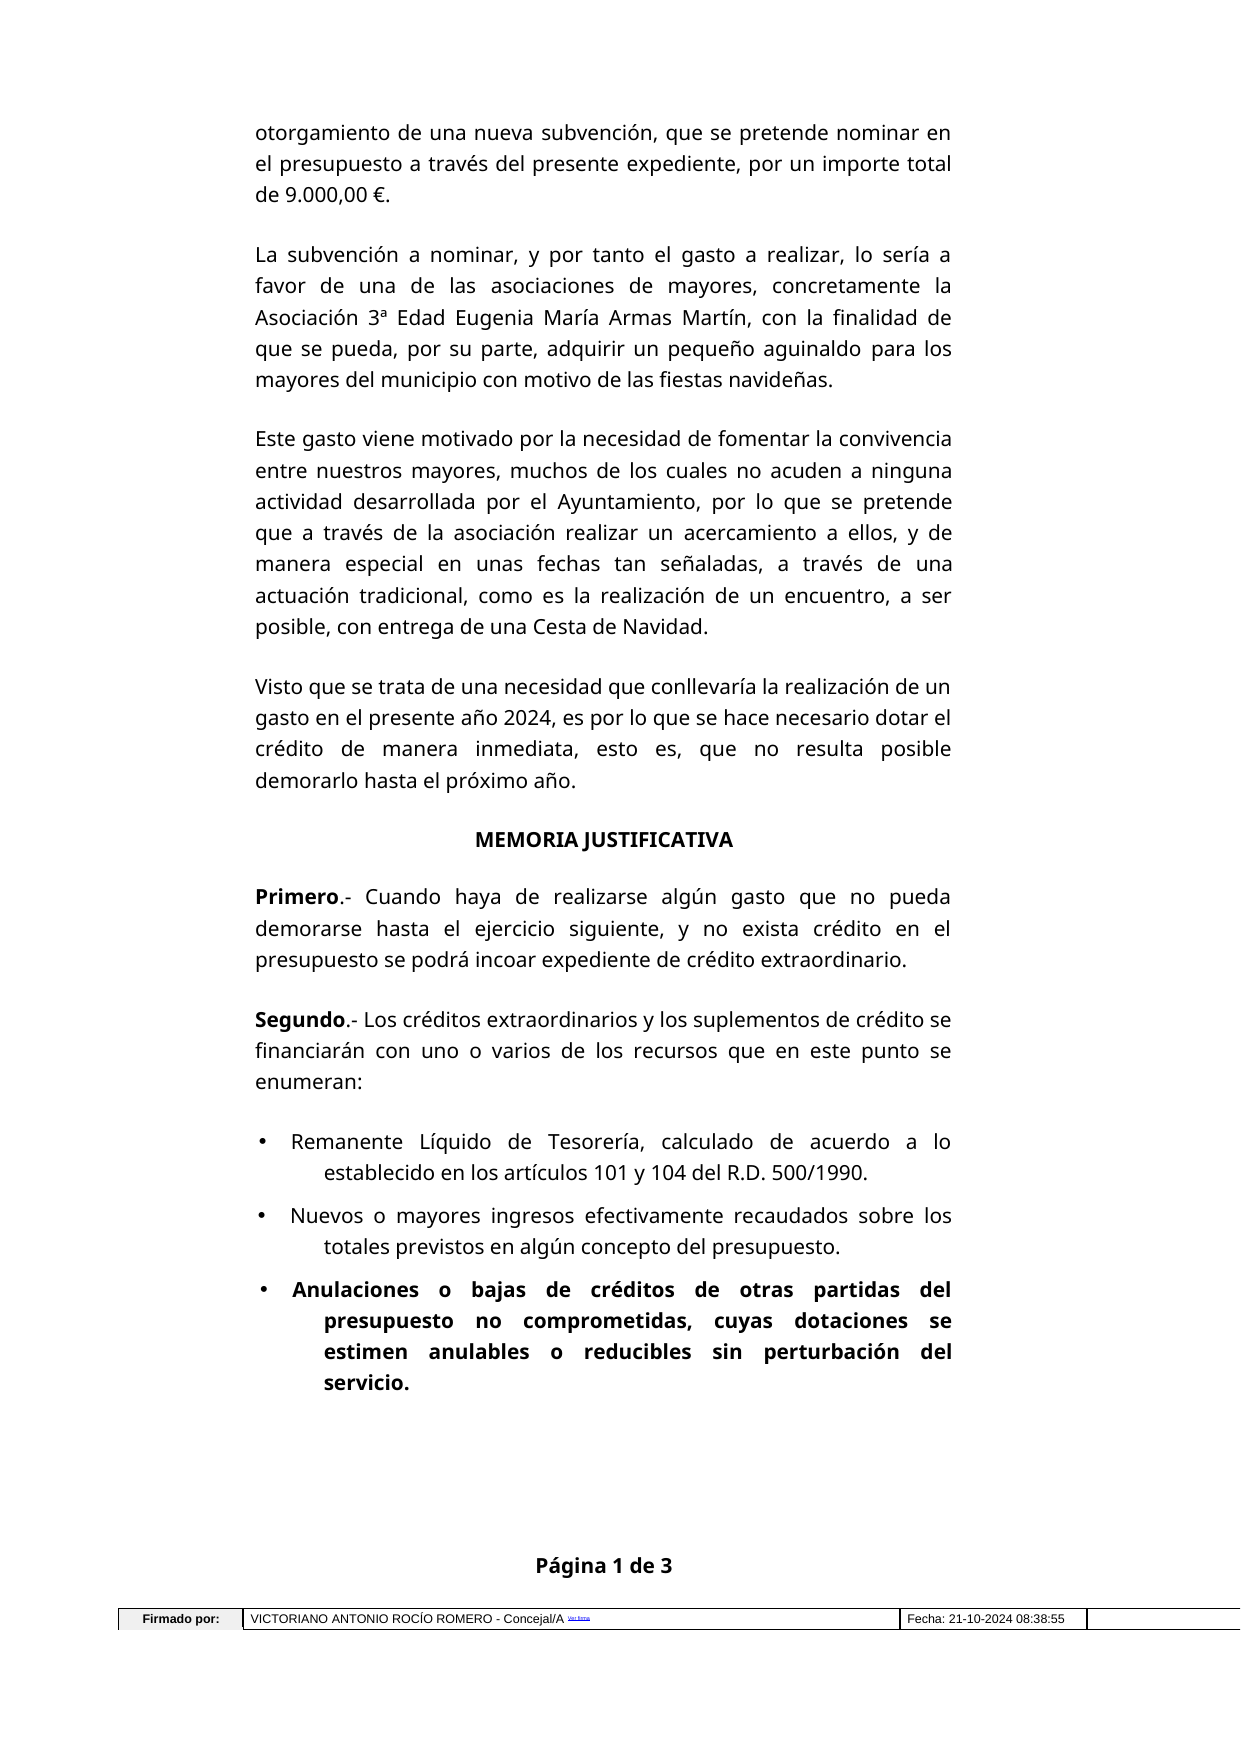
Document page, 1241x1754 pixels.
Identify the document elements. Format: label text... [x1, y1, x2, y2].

text MEMORIA JUSTIFICATIVA [306, 825, 901, 854]
table_header Fecha: 21-10-2024 08:38:55 [901, 1609, 1086, 1629]
text Visto que se trata de una necesidad que conllevaría la realización de un gasto en el presente año 2024, es por lo que se hace necesario dotar el crédito de manera inmediata, esto es, que no resulta posible demorarlo hasta el próximo año. [255, 672, 952, 794]
table_header [1088, 1609, 1240, 1629]
list Anulaciones o bajas de créditos de otras partidas del presupuesto no comprometidas, cuyas dotaciones se estimen anulables o reducibles sin perturbación del servicio. [260, 1275, 952, 1397]
table_header Firmado por: [119, 1609, 242, 1627]
list Remanente Líquido de Tesorería, calculado de acuerdo a lo establecido en los artículos 101 y 104 del R.D. 500/1990. [258, 1127, 952, 1187]
text La subvención a nominar, y por tanto el gasto a realizar, lo sería a favor de una de las asociaciones de mayores, concretamente la Asociación 3ª Edad Eugenia María Armas Martín, con la finalidad de que se pueda, por su parte, adquirir un pequeño aguinaldo para los mayores del municipio con motivo de las fiestas navideñas. [255, 240, 952, 393]
text Segundo.- Los créditos extraordinarios y los suplementos de crédito se financiarán con uno o varios de los recursos que en este punto se enumeran: [255, 1005, 953, 1096]
text Este gasto viene motivado por la necesidad de fomentar la convivencia entre nuestros mayores, muchos de los cuales no acuden a ninguna actividad desarrollada por el Ayuntamiento, por lo que se pretende que a través de la asociación realizar un acercamiento a ellos, y de manera especial en unas fechas tan señaladas, a través de una actuación tradicional, como es la realización de un encuentro, a ser posible, con entrega de una Cesta de Navidad. [255, 424, 953, 640]
text otorgamiento de una nueva subvención, que se pretende nominar en el presupuesto a través del presente expediente, por un importe total de 9.000,00 €. [255, 118, 952, 209]
table_header VICTORIANO ANTONIO ROCÍO ROMERO - Concejal/A Ver firma [244, 1609, 899, 1629]
text Primero.- Cuando haya de realizarse algún gasto que no pueda demorarse hasta el ejercicio siguiente, y no exista crédito en el presupuesto se podrá incoar expediente de crédito extraordinario. [255, 882, 952, 973]
text Página 1 de 3 [306, 1551, 901, 1579]
list Nuevos o mayores ingresos efectivamente recaudados sobre los totales previstos en algún concepto del presupuesto. [258, 1201, 952, 1261]
